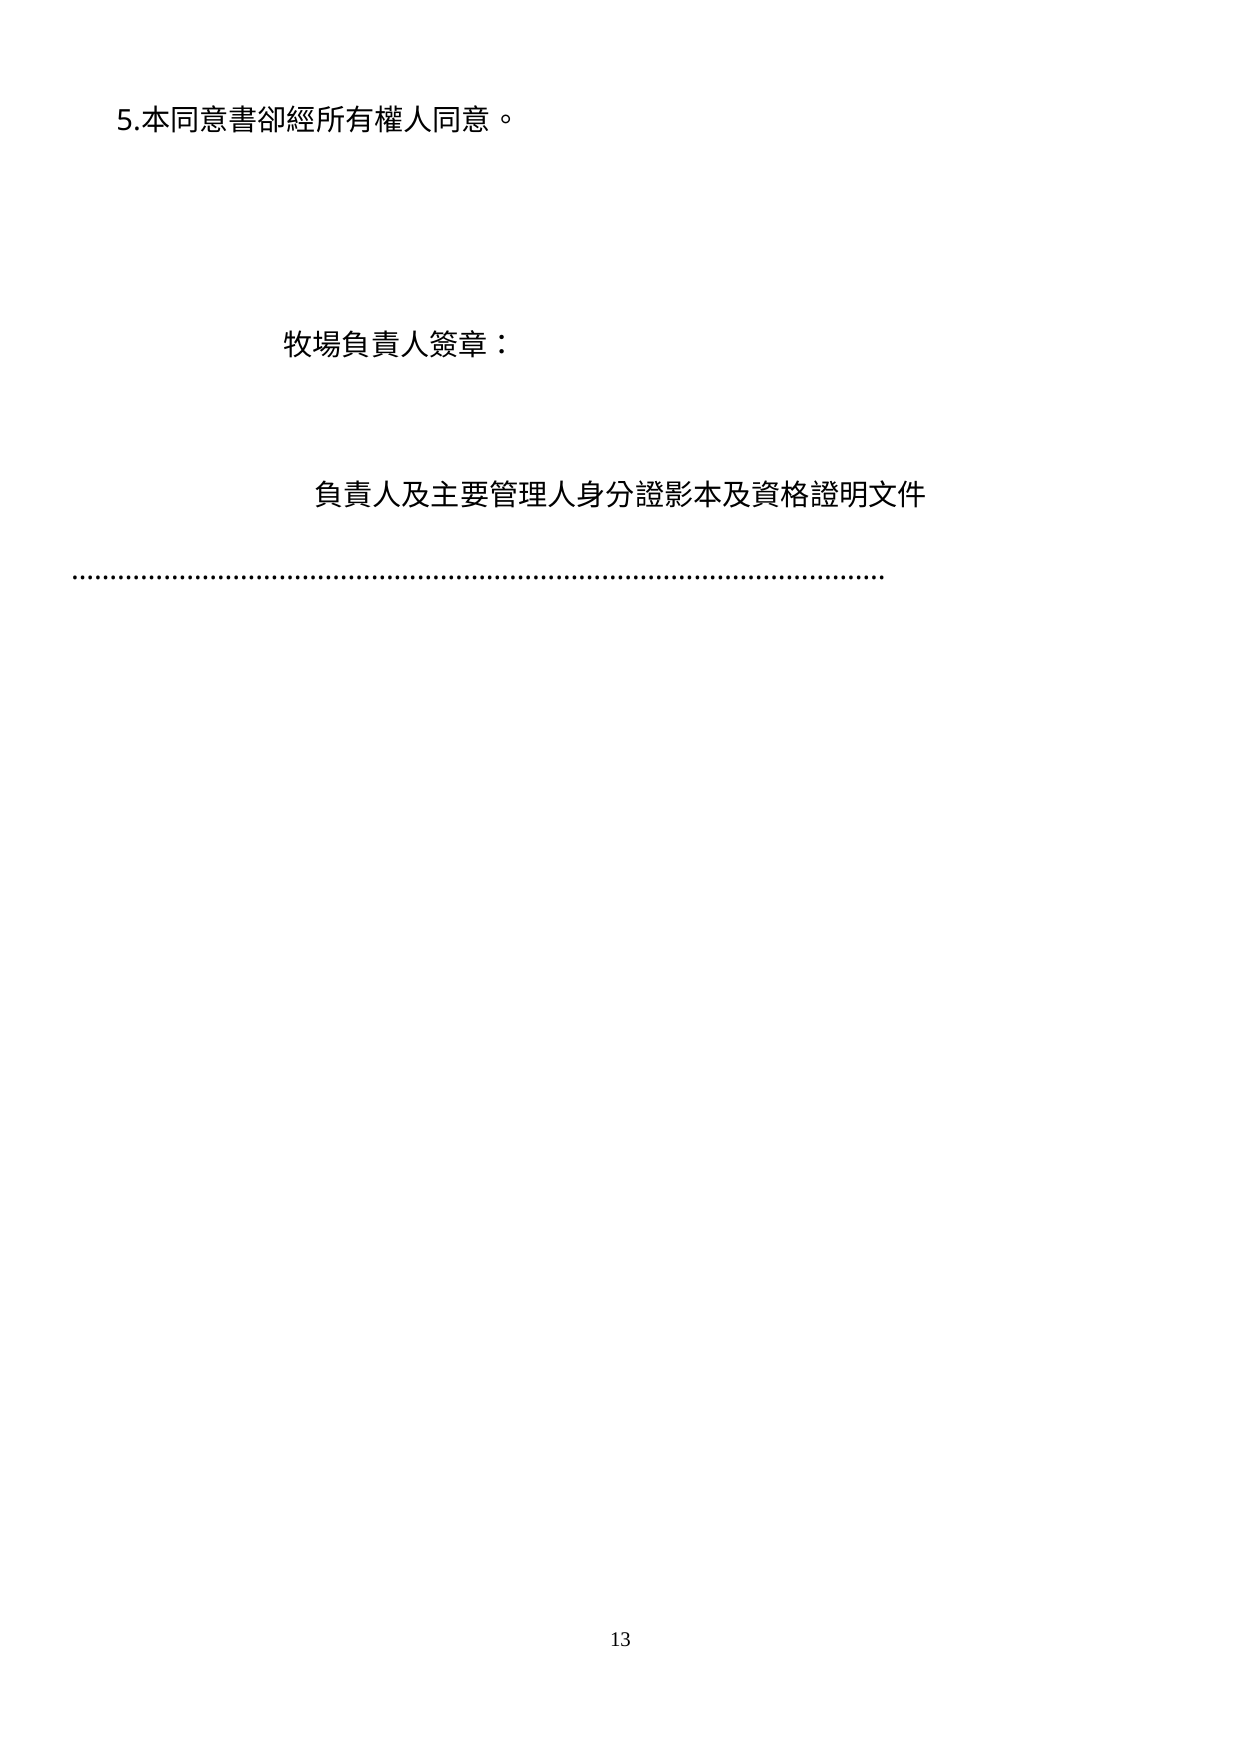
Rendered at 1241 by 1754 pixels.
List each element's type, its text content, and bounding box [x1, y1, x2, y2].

text ……………………………………………………………………………………………. [71, 530, 1169, 605]
text 牧場負責人簽章： [71, 305, 1169, 380]
text 負責人及主要管理人身分證影本及資格證明文件 [71, 455, 1169, 530]
text 5.本同意書卻經所有權人同意。 [71, 80, 1169, 155]
